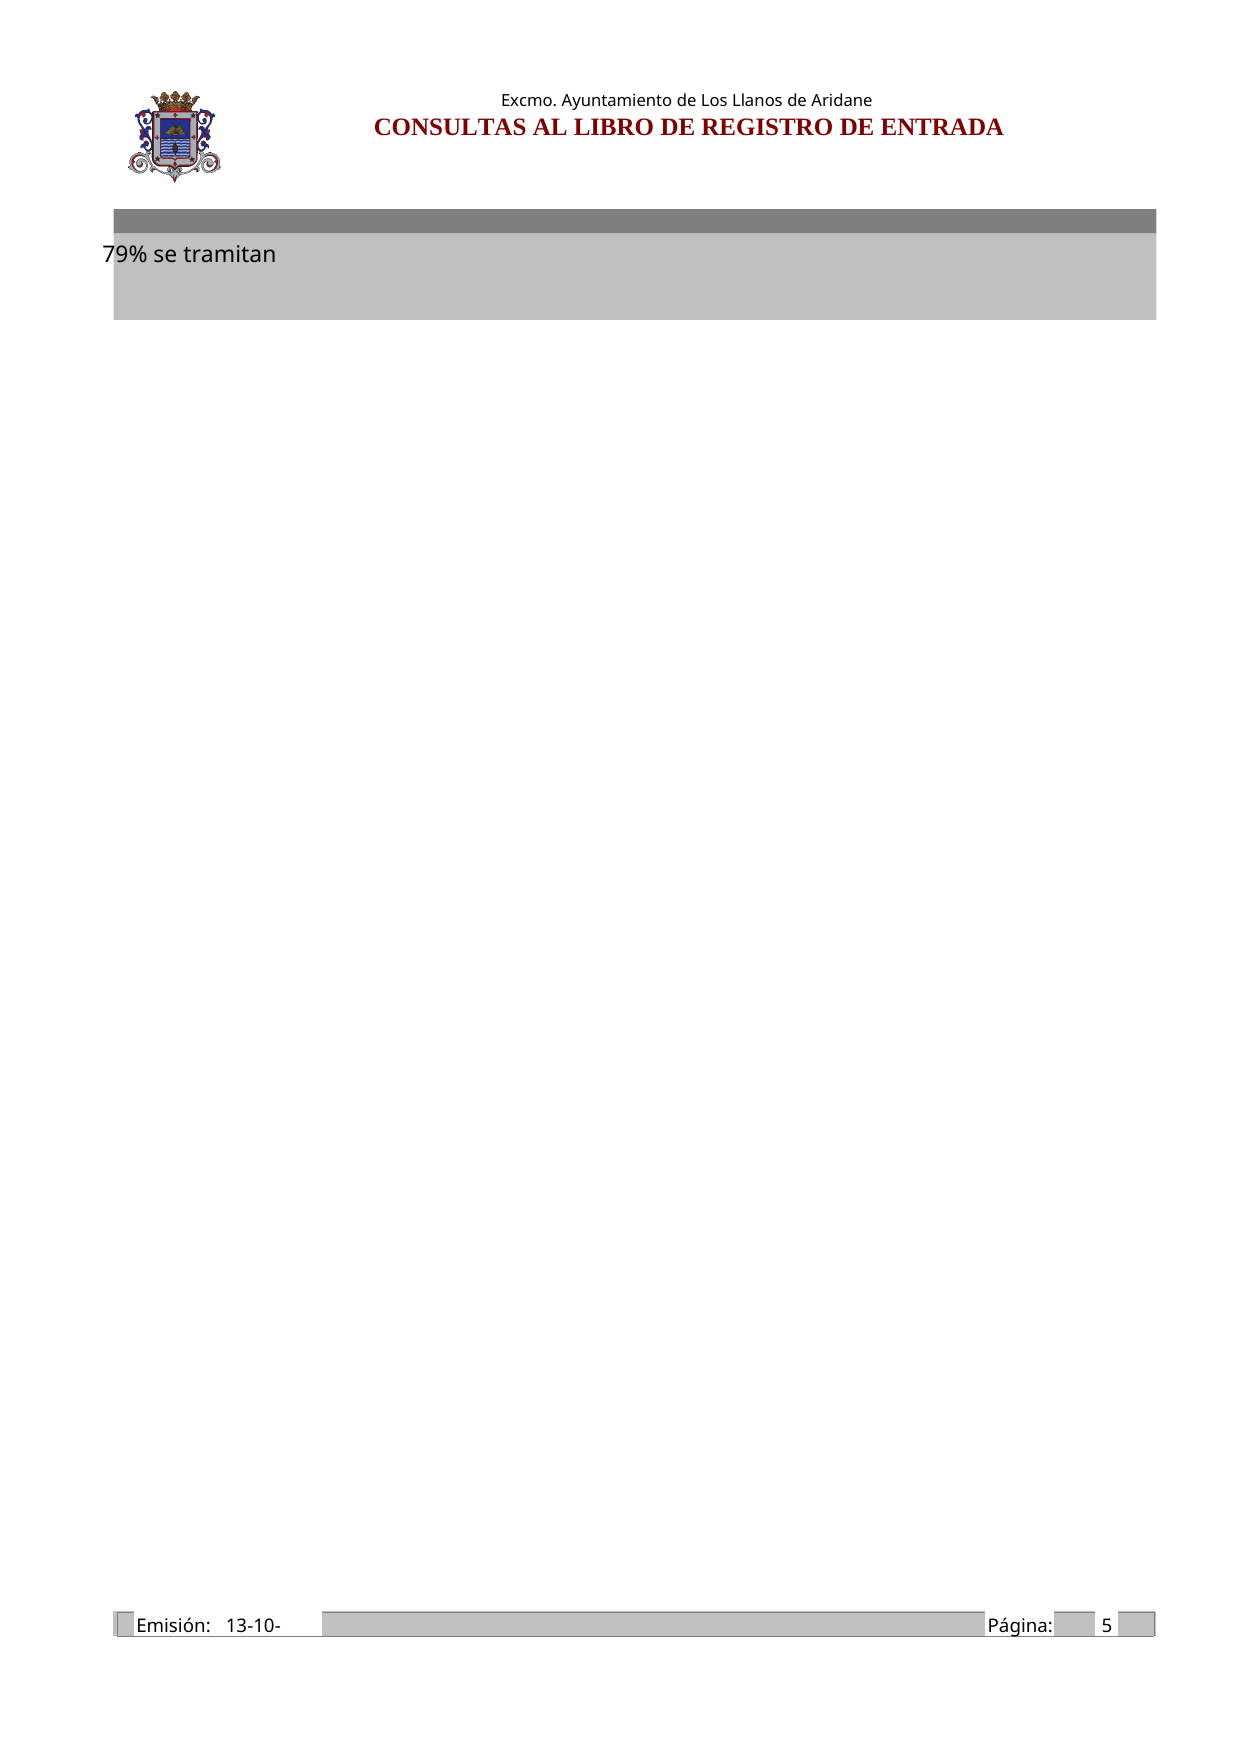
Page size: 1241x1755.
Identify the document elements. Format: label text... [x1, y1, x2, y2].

text 79% se tramitan [102, 238, 113, 269]
text 79% se tramitan [1157, 238, 1168, 269]
